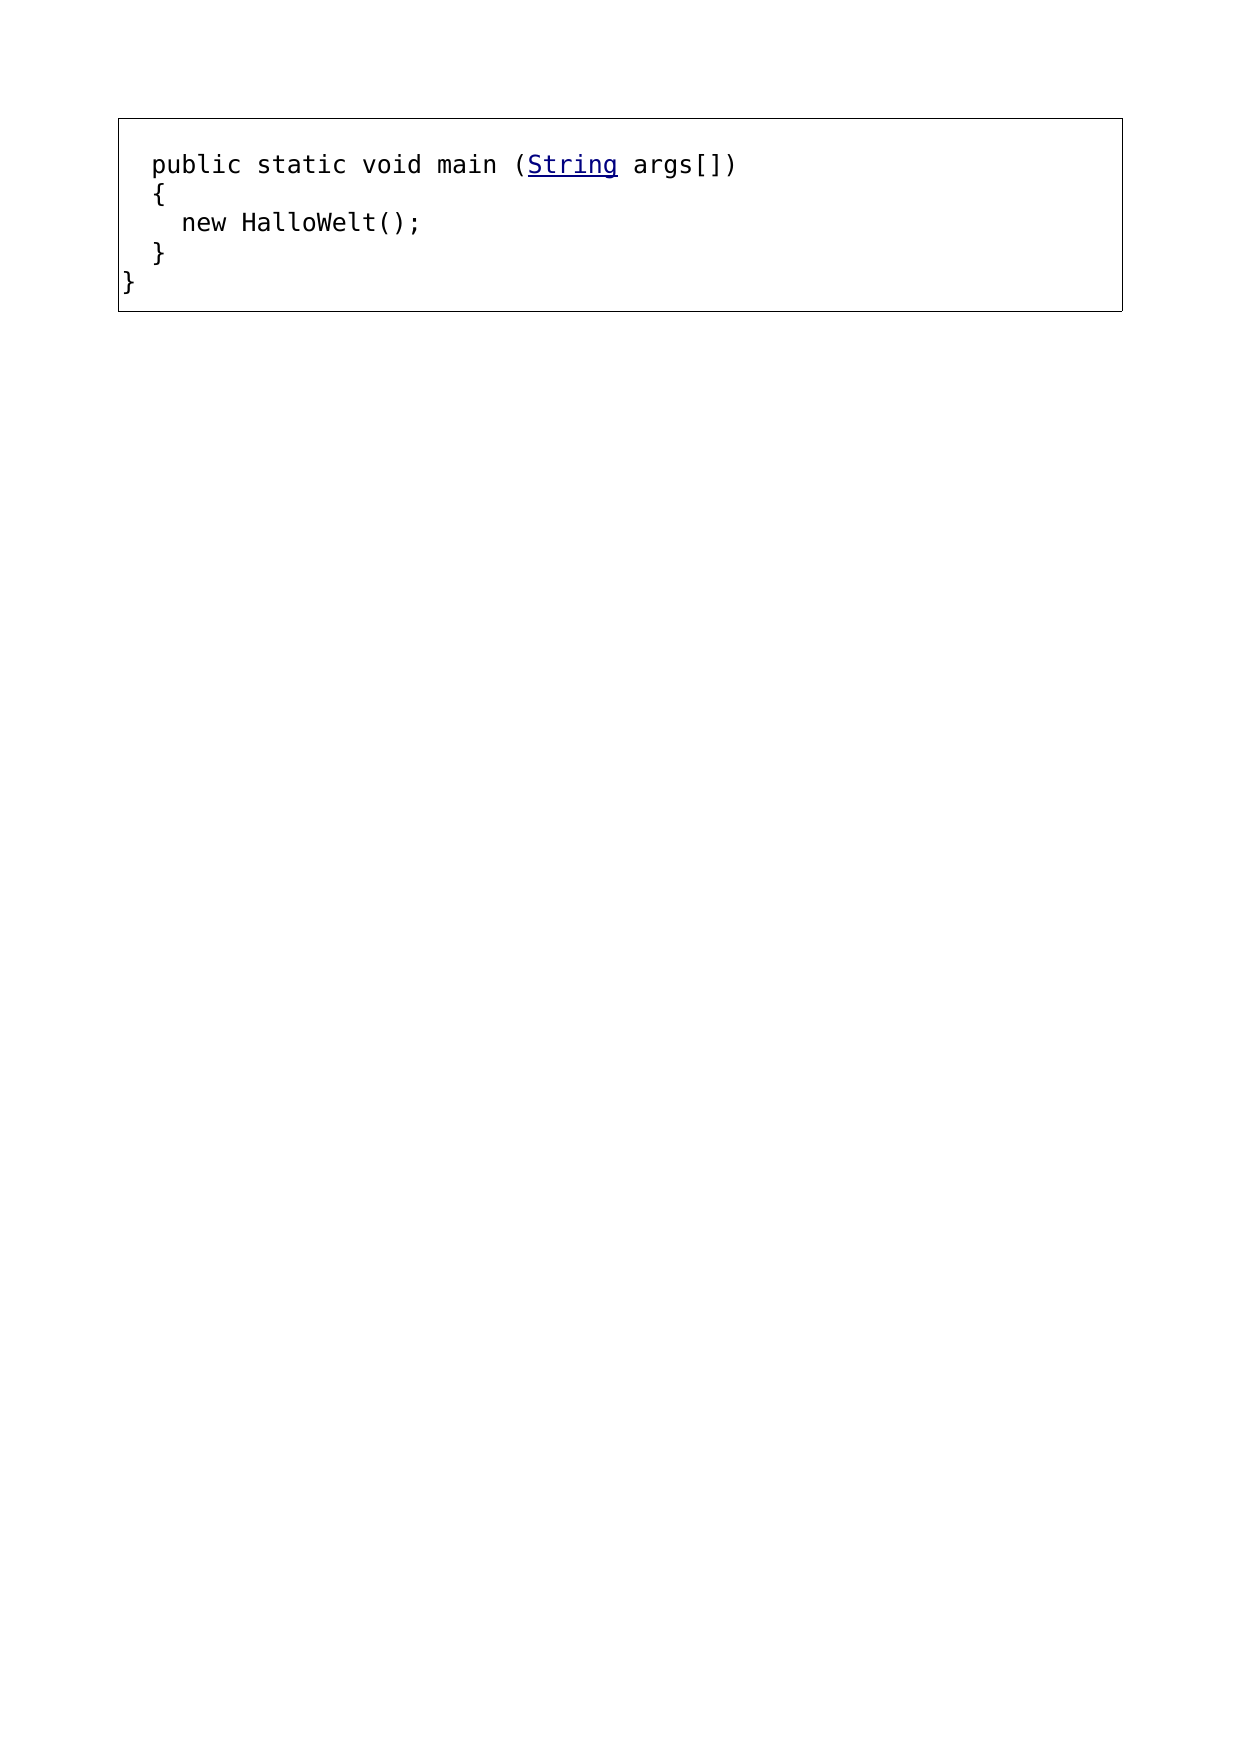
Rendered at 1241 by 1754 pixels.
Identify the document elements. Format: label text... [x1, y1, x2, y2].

table_header public static void main (String args[]) { new HalloWelt(); } } [119, 119, 1122, 311]
